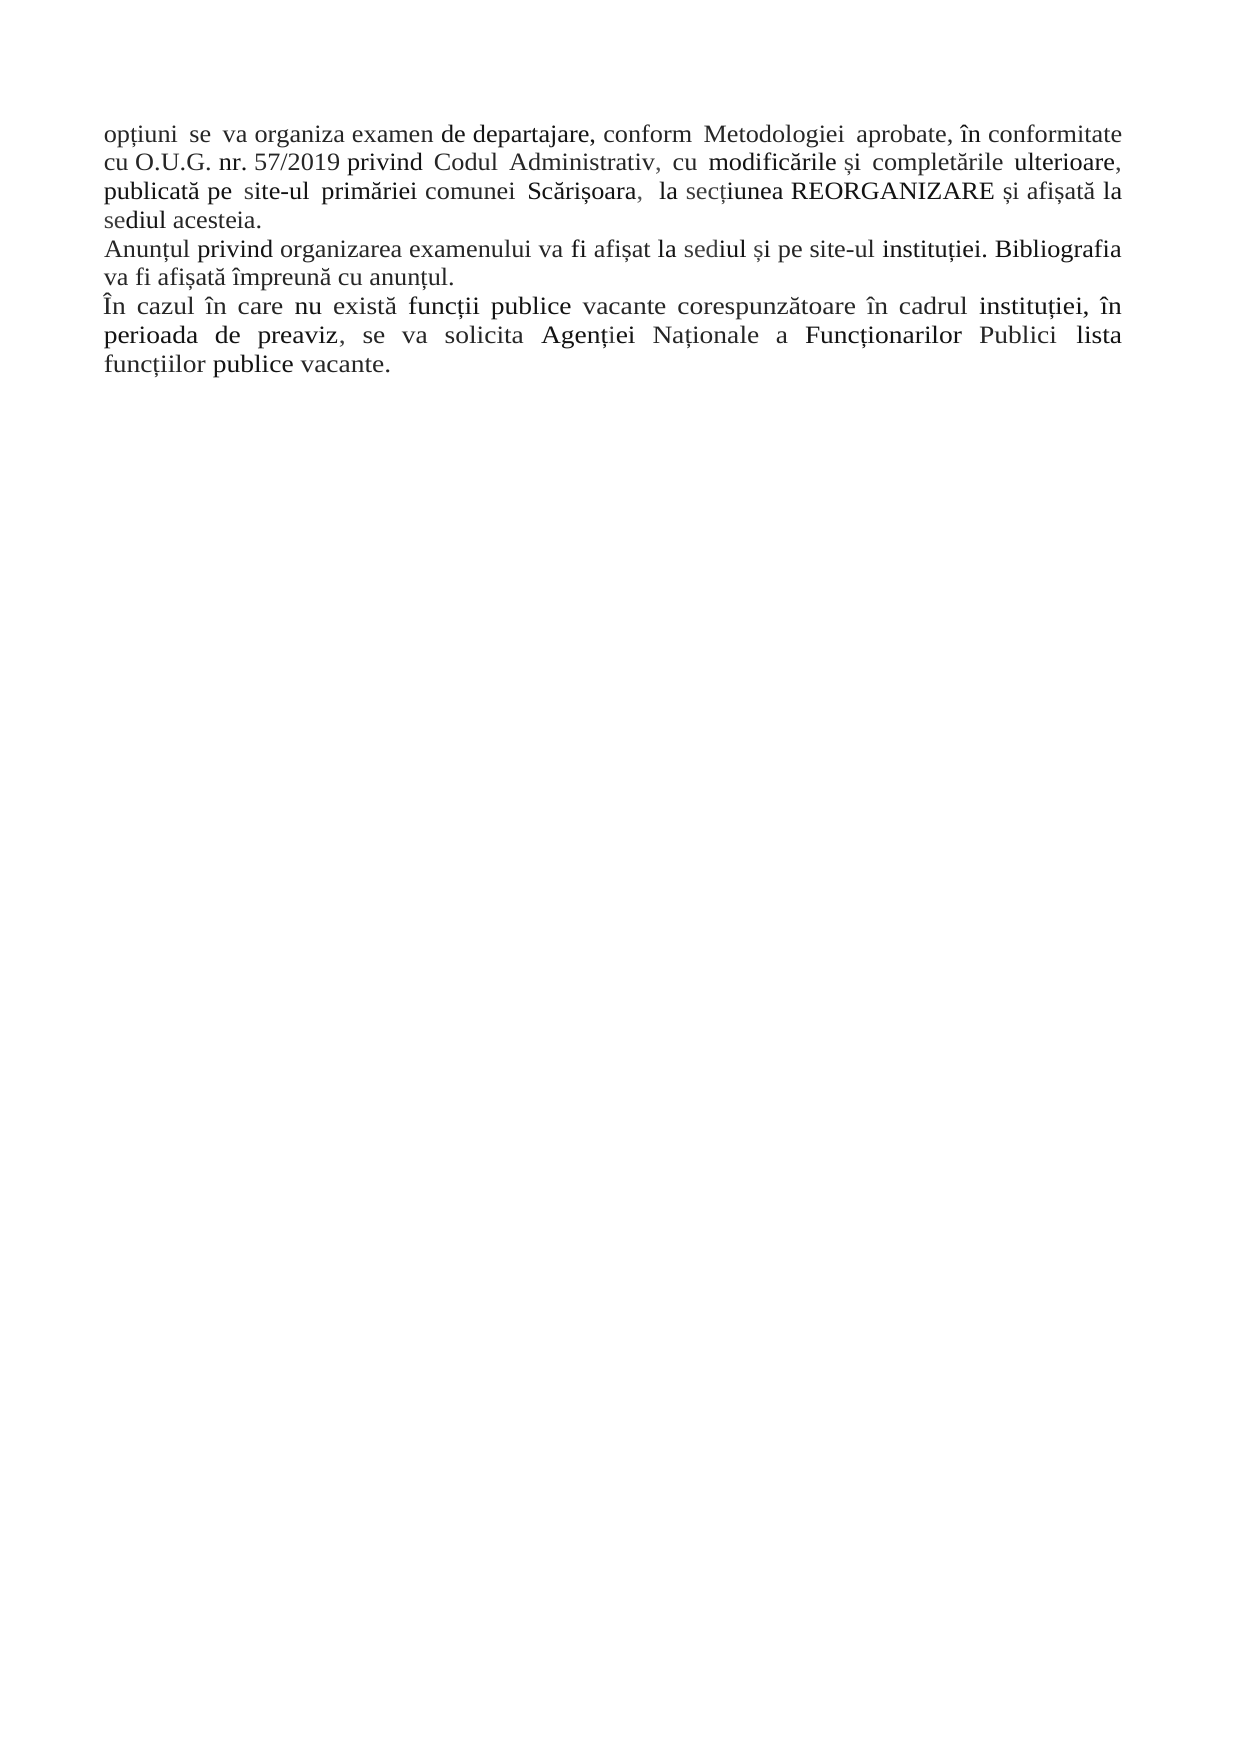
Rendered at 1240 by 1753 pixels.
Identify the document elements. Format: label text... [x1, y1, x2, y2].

text Anunțul privind organizarea examenului va fi afișat la sediul și pe site-ul instituției. Bibliografia va fi afișată împreună cu anunțul. [103, 234, 1122, 291]
text opțiuni se va organiza examen de departajare, conform Metodologiei aprobate, în conformitate cu O.U.G. nr. 57/2019 privind Codul Administrativ, cu modificările și completările ulterioare, publicată pe site-ul primăriei comunei Scărișoara, la secțiunea REORGANIZARE și afișată la sediul acesteia. [103, 119, 1122, 234]
text În cazul în care nu există funcții publice vacante corespunzătoare în cadrul instituției, în perioada de preaviz, se va solicita Agenției Naționale a Funcționarilor Publici lista funcțiilor publice vacante. [103, 291, 1122, 377]
